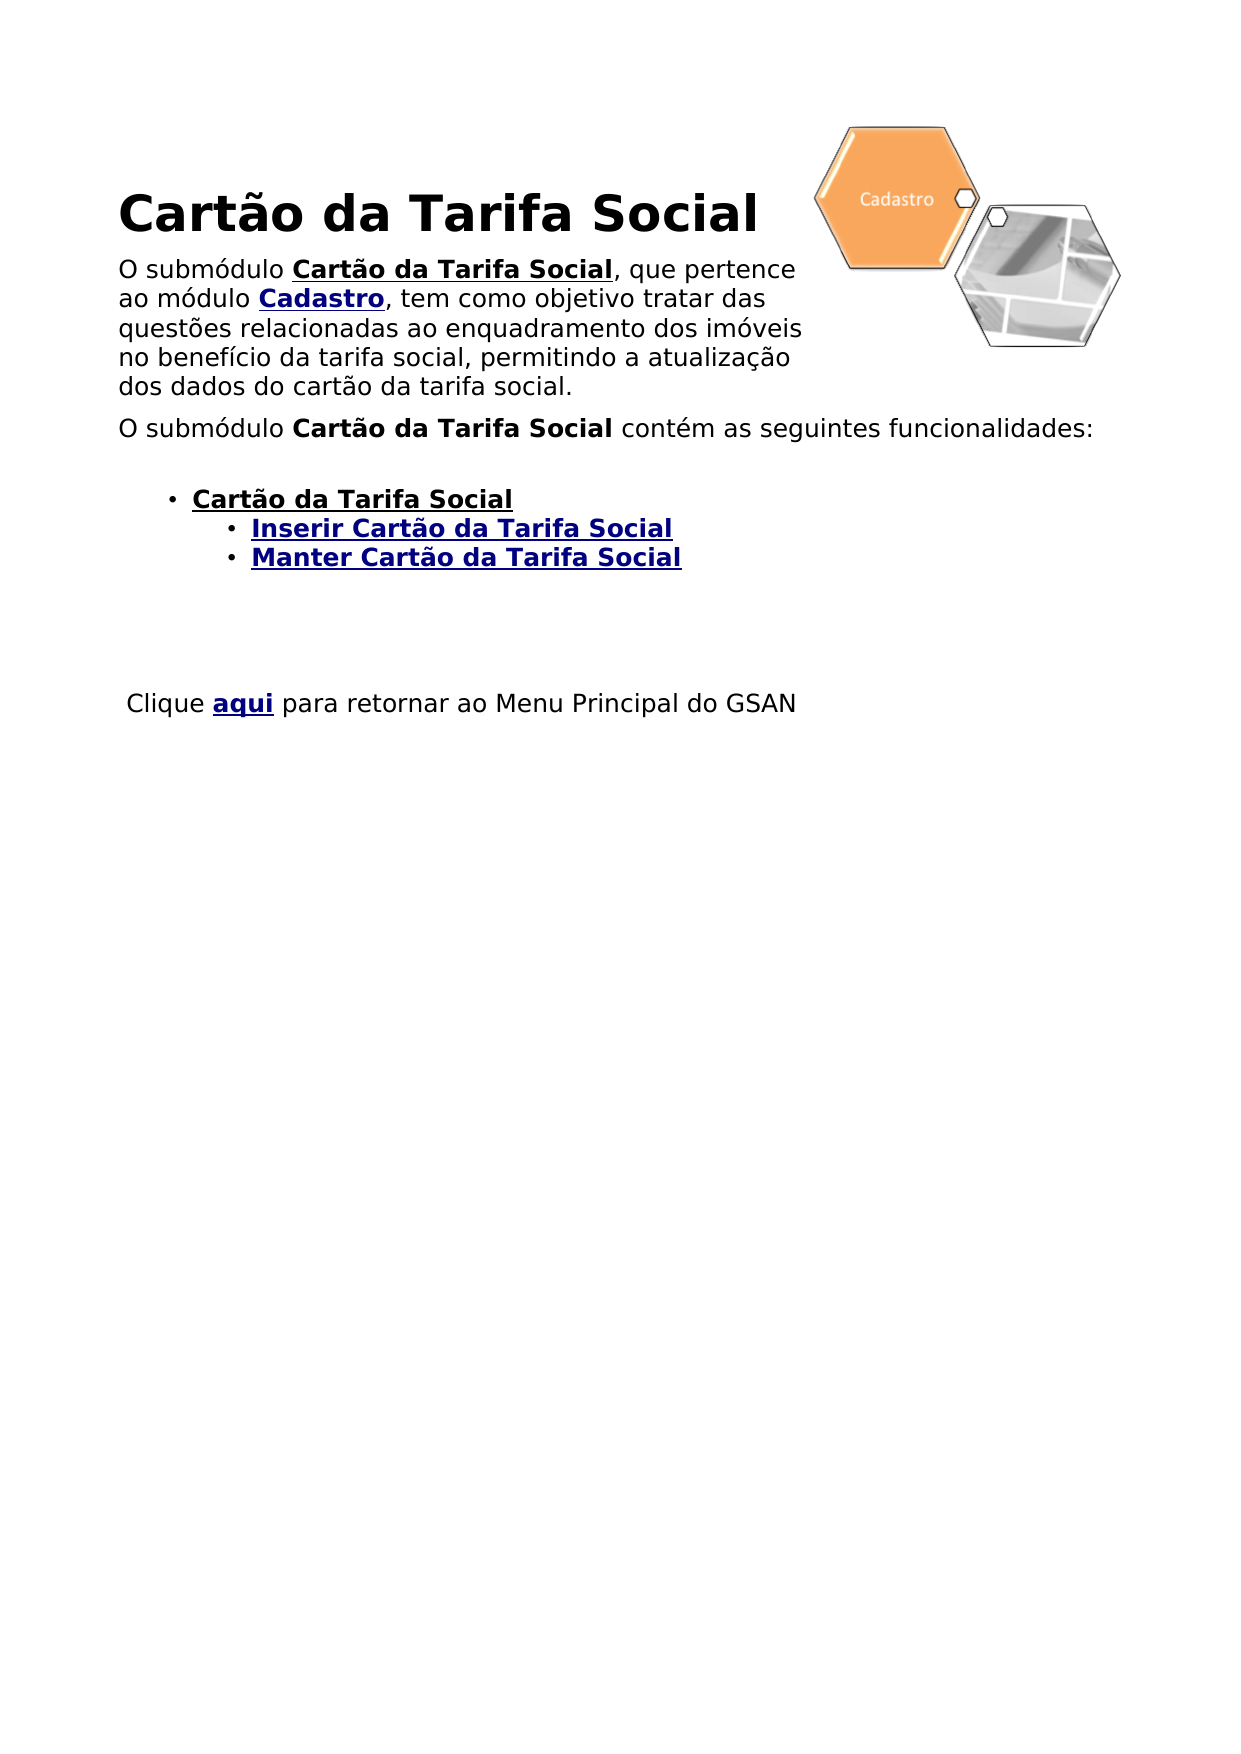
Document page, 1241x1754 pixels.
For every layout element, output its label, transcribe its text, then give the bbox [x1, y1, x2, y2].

list Inserir Cartão da Tarifa Social [236, 514, 1122, 543]
list Cartão da Tarifa Social [177, 485, 1122, 514]
picture [809, 118, 1123, 353]
text O submódulo Cartão da Tarifa Social contém as seguintes funcionalidades: [118, 414, 1122, 443]
list Manter Cartão da Tarifa Social [236, 543, 1122, 572]
subtitle Cartão da Tarifa Social [118, 185, 809, 243]
text Clique aqui para retornar ao Menu Principal do GSAN [118, 602, 1122, 719]
text O submódulo Cartão da Tarifa Social, que pertence ao módulo Cadastro, tem como objetivo tratar das questões relacionadas ao enquadramento dos imóveis no benefício da tarifa social, permitindo a atualização dos dados do cartão da tarifa social. [118, 256, 1122, 401]
